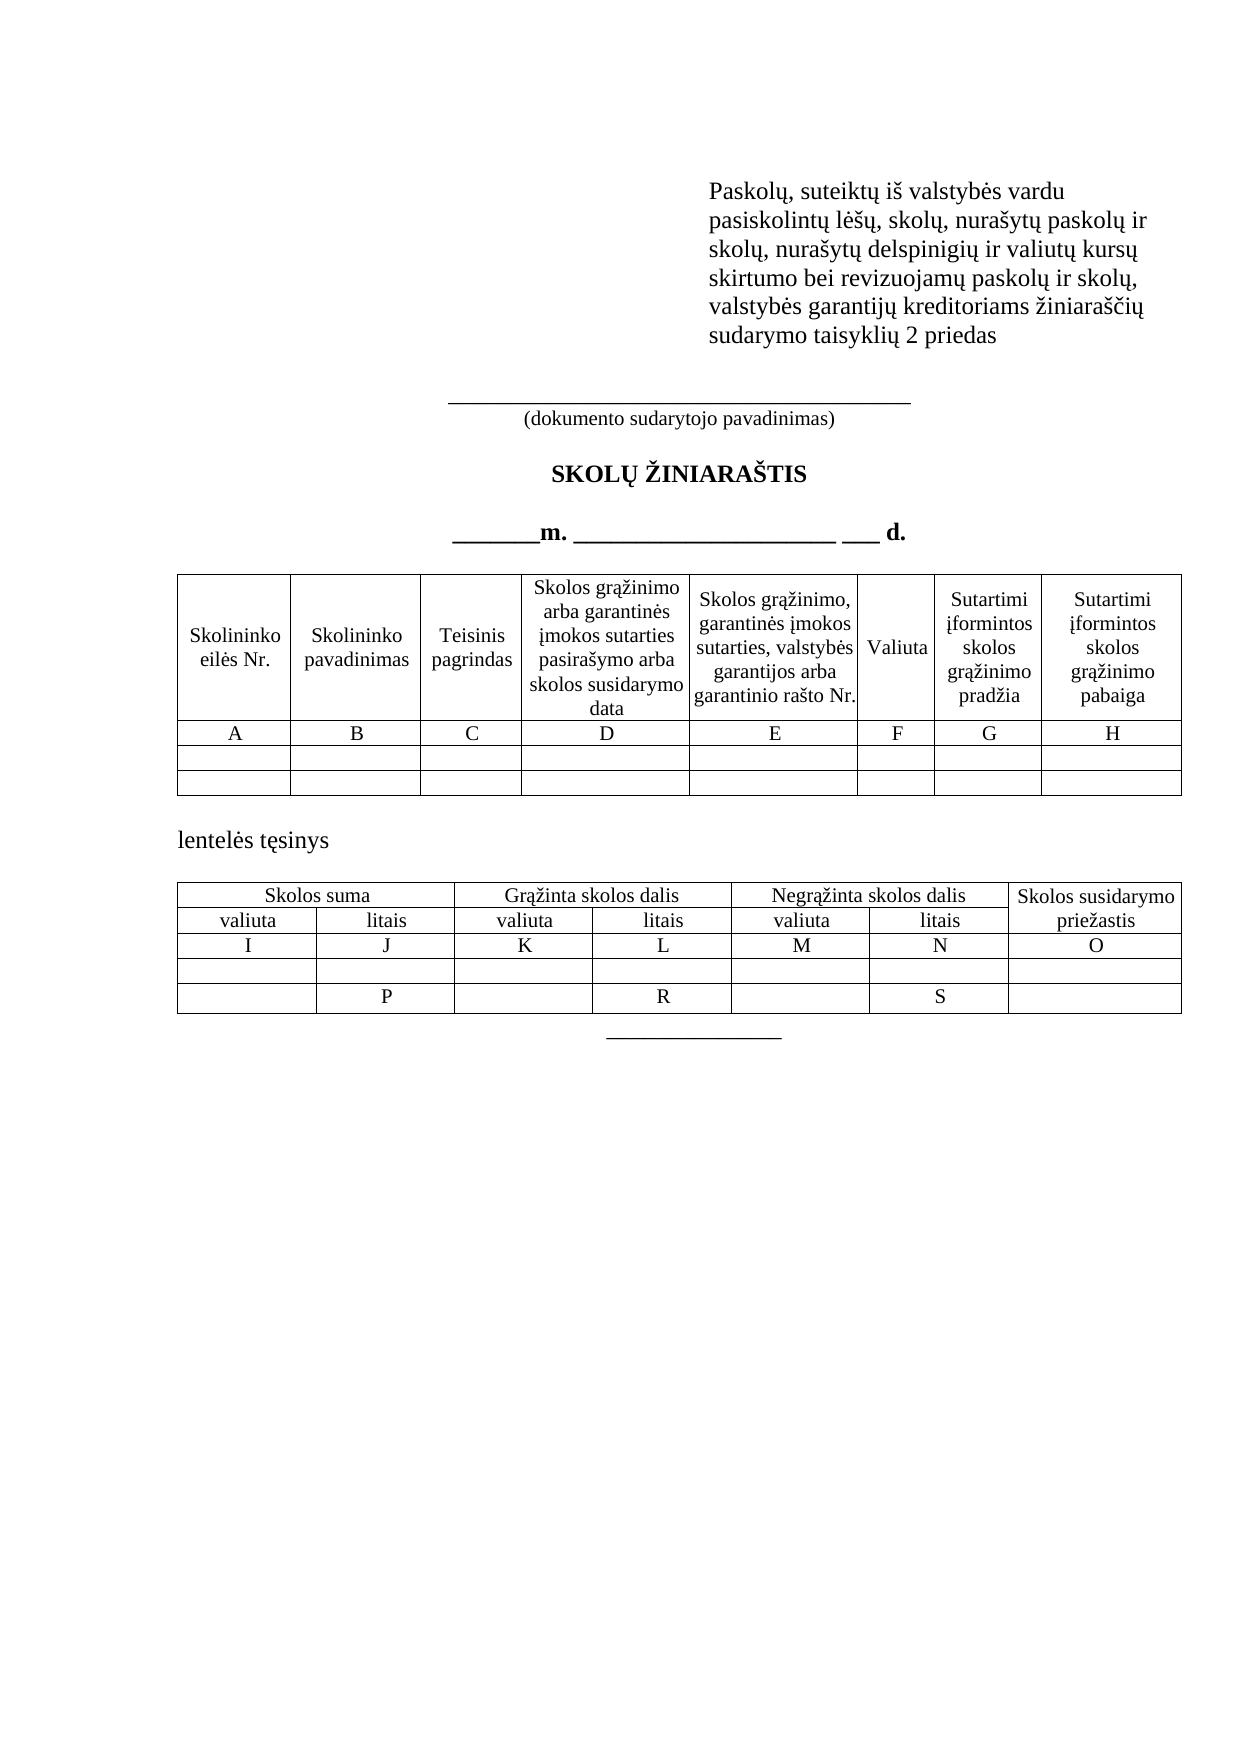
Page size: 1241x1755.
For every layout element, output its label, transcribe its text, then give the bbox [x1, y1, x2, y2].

table_cell [291, 771, 420, 795]
table_cell [858, 746, 934, 770]
table_cell C [421, 721, 521, 745]
table_cell [935, 746, 1041, 770]
table_cell [178, 746, 290, 770]
table_header Grąžinta skolos dalis [455, 883, 731, 907]
table_cell [870, 959, 1008, 983]
table_cell [1042, 746, 1181, 770]
table_header Skolininko pavadinimas [291, 575, 420, 719]
table_cell F [858, 721, 934, 745]
table_cell [732, 984, 869, 1012]
table_cell [455, 984, 592, 1012]
text (dokumento sudarytojo pavadinimas) [177, 406, 1181, 430]
table_header Sutartimi įformintos skolos grąžinimo pradžia [935, 575, 1041, 719]
table_cell valiuta [732, 908, 869, 932]
table_header Skolos grąžinimo arba garantinės įmokos sutarties pasirašymo arba skolos susidarymo data [522, 575, 689, 719]
table_cell [593, 959, 731, 983]
table_cell [178, 771, 290, 795]
text skolų, nurašytų delspinigių ir valiutų kursų [177, 234, 1181, 263]
table_header Skolos grąžinimo, garantinės įmokos sutarties, valstybės garantijos arba garantinio rašto Nr. [690, 575, 857, 719]
text Paskolų, suteiktų iš valstybės vardu [177, 176, 1181, 205]
table_cell H [1042, 721, 1181, 745]
table_cell [935, 771, 1041, 795]
table_cell E [690, 721, 857, 745]
table_header Teisinis pagrindas [421, 575, 521, 719]
text ______________ [207, 1014, 1181, 1042]
text SKOLŲ ŽINIARAŠTIS [177, 459, 1181, 488]
table_cell [522, 746, 689, 770]
table_cell G [935, 721, 1041, 745]
table_header Sutartimi įformintos skolos grąžinimo pabaiga [1042, 575, 1181, 719]
table_cell [178, 984, 316, 1012]
text valstybės garantijų kreditoriams žiniaraščių [177, 291, 1181, 320]
table_header Valiuta [858, 575, 934, 719]
text sudarymo taisyklių 2 priedas [177, 320, 1181, 349]
table_header Skolos susidarymo priežastis [1009, 883, 1181, 932]
table_cell litais [870, 908, 1008, 932]
table_cell [178, 959, 316, 983]
table_cell [690, 746, 857, 770]
table_cell valiuta [178, 908, 316, 932]
table_cell litais [317, 908, 454, 932]
text _____________________________________ [177, 378, 1181, 406]
text skirtumo bei revizuojamų paskolų ir skolų, [177, 263, 1181, 291]
table_header Skolininko eilės Nr. [178, 575, 290, 719]
table_cell [1009, 984, 1181, 1012]
table_cell litais [593, 908, 731, 932]
table_cell I [178, 934, 316, 957]
text lentelės tęsinys [177, 825, 1181, 853]
table_cell D [522, 721, 689, 745]
table_cell N [870, 934, 1008, 957]
table_cell R [593, 984, 731, 1012]
table_cell P [317, 984, 454, 1012]
table_cell [858, 771, 934, 795]
text _______m. _____________________ ___ d. [177, 517, 1181, 545]
table_cell B [291, 721, 420, 745]
table_cell [1009, 959, 1181, 983]
table_cell [317, 959, 454, 983]
table_cell O [1009, 934, 1181, 957]
table_cell [421, 771, 521, 795]
table_cell [455, 959, 592, 983]
table_cell A [178, 721, 290, 745]
table_cell S [870, 984, 1008, 1012]
table_cell [690, 771, 857, 795]
table_cell [522, 771, 689, 795]
text pasiskolintų lėšų, skolų, nurašytų paskolų ir [177, 205, 1181, 234]
table_header Skolos suma [178, 883, 454, 907]
table_cell [421, 746, 521, 770]
table_cell J [317, 934, 454, 957]
table_cell [291, 746, 420, 770]
table_cell [1042, 771, 1181, 795]
table_cell valiuta [455, 908, 592, 932]
table_cell L [593, 934, 731, 957]
table_header Negrąžinta skolos dalis [732, 883, 1008, 907]
table_cell [732, 959, 869, 983]
table_cell K [455, 934, 592, 957]
table_cell M [732, 934, 869, 957]
